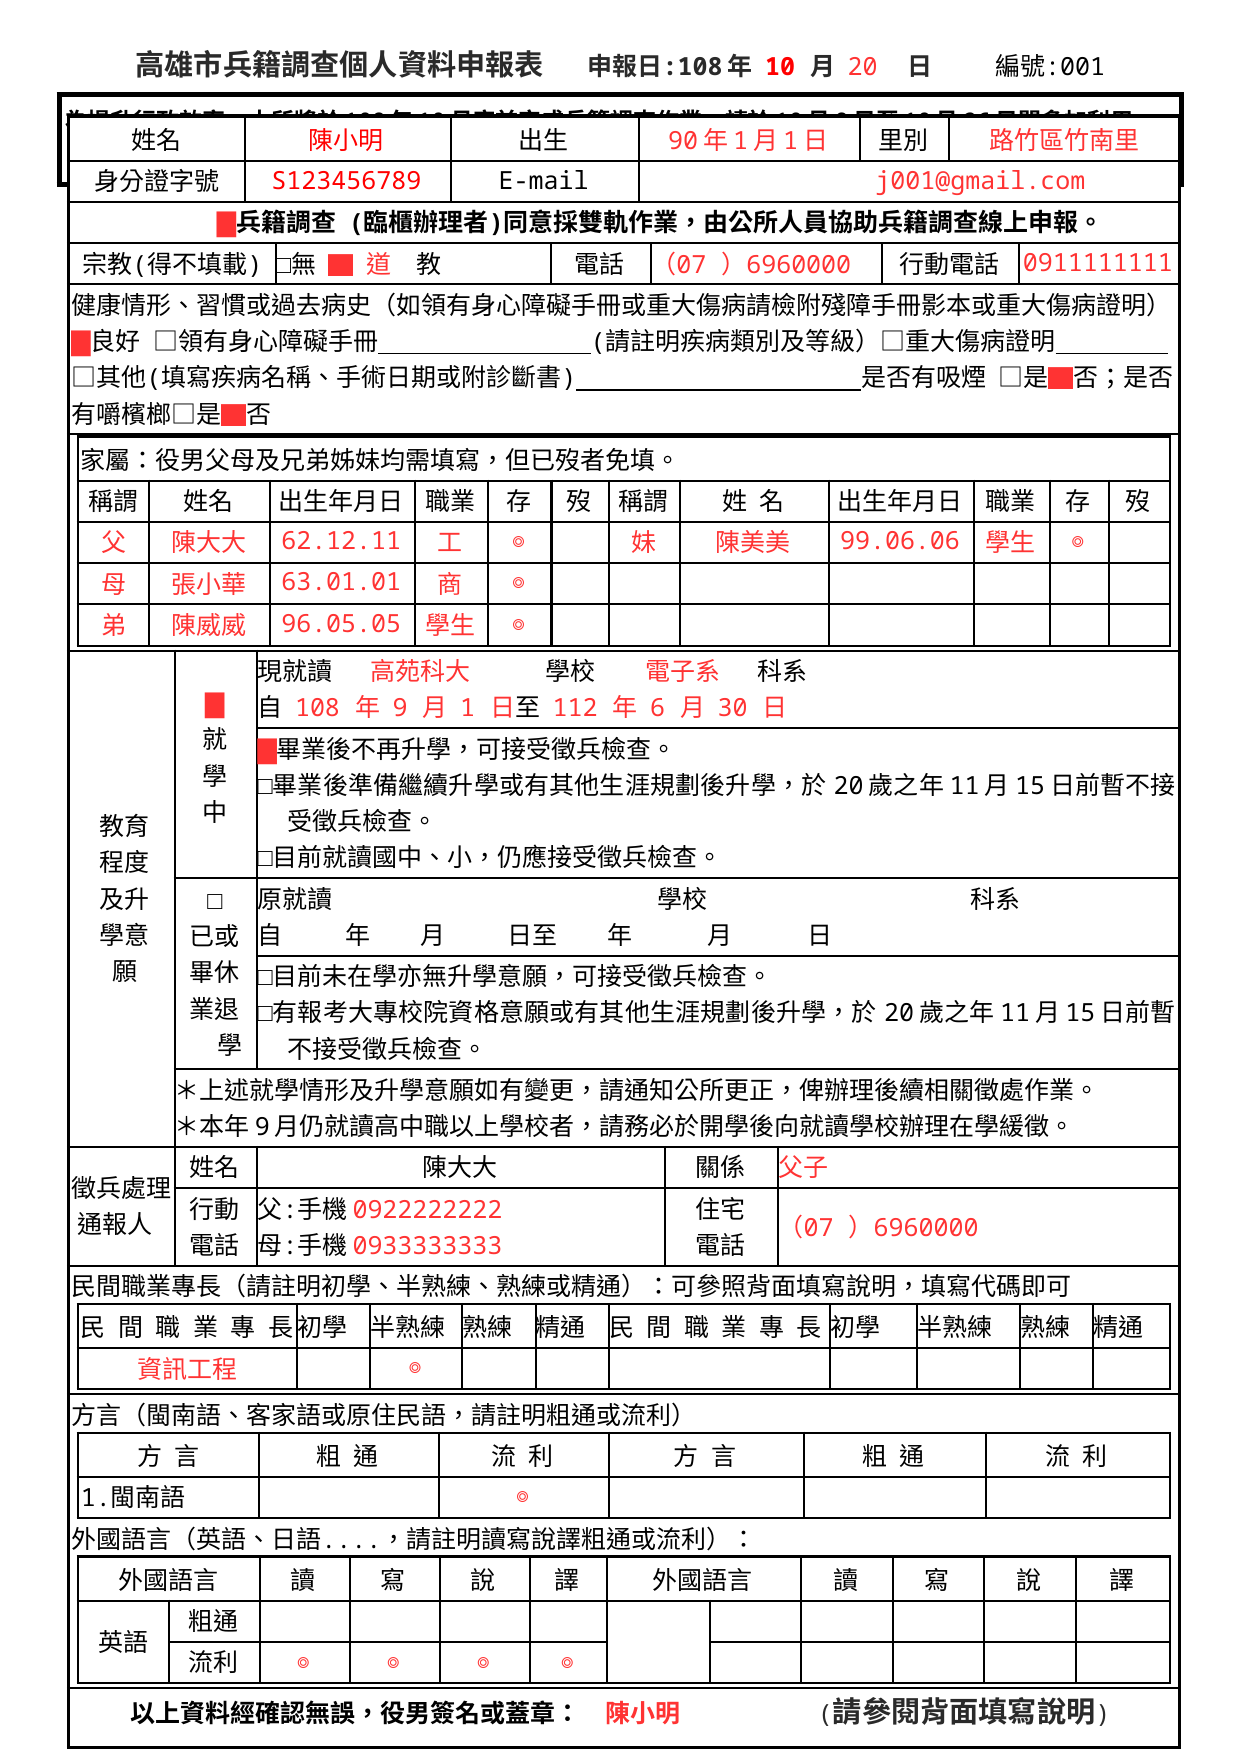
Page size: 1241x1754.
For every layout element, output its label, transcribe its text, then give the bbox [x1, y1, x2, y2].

table_cell 住宅 電話 [666, 1189, 777, 1264]
table_cell 稱謂 [79, 482, 148, 521]
table_cell [175, 1749, 244, 1754]
table_cell 父 [79, 523, 148, 562]
table_cell 出生年月日 [830, 482, 973, 521]
table_header 方 言 [79, 1434, 258, 1476]
table_cell 民間職業專長（請註明初學、半熟練、熟練或精通）：可參照背面填寫說明，填寫代碼即可 [70, 1267, 1178, 1393]
table_cell 存 [489, 482, 550, 521]
table_cell [711, 1602, 800, 1641]
table_cell 陳威威 [150, 605, 269, 644]
table_header 譯 [531, 1558, 606, 1599]
table_cell 身分證字號 [70, 162, 244, 201]
table_cell [918, 1349, 1019, 1388]
table_cell 方言（閩南語、客家語或原住民語，請註明粗通或流利） 外國語言（英語、日語....，請註明讀寫說譯粗通或流利）： [70, 1395, 1178, 1687]
table_cell ◎ [489, 564, 550, 603]
table_cell 父:手機0922222222 母:手機0933333333 [258, 1189, 664, 1264]
table_cell （07 ）6960000 [779, 1189, 1178, 1264]
table_cell 健康情形、習慣或過去病史（如領有身心障礙手冊或重大傷病請檢附殘障手冊影本或重大傷病證明） ▇良好 □領有身心障礙手冊 (請註明疾病類別及等級）□重大傷病證明 □其他(填寫疾病名稱、手術日期或附診斷書) 是否有吸煙 □是▇否；是否有嚼檳榔□是▇否 [70, 285, 1178, 433]
table_cell 父子 [779, 1148, 1178, 1187]
table_cell 原就讀 學校 科系 自 年 月 日至 年 月 日 [258, 879, 1178, 954]
table_cell 陳大大 [258, 1148, 664, 1187]
table_header 精通 [537, 1305, 608, 1347]
table_cell [681, 564, 828, 603]
table_cell [651, 1749, 665, 1754]
table_cell ◎ [1051, 523, 1108, 562]
table_header 讀 [802, 1558, 892, 1599]
table_header 90年1月1日 [640, 118, 859, 159]
table_cell 以上資料經確認無誤，役男簽名或蓋章： 陳小明 (請參閱背面填寫說明) [70, 1689, 1178, 1746]
table_cell ◎ [440, 1478, 608, 1517]
table_header 熟練 [463, 1305, 535, 1347]
table_cell [537, 1349, 608, 1388]
table_cell [276, 1749, 451, 1754]
table_cell [610, 1478, 803, 1517]
table_cell 徵兵處理通報人 [70, 1148, 174, 1264]
table_cell [860, 1749, 882, 1754]
table_cell [1110, 564, 1169, 603]
table_header 初學 [831, 1305, 916, 1347]
table_cell [463, 1349, 535, 1388]
table_header 粗 通 [260, 1434, 438, 1476]
table_cell 現就讀 高苑科大 學校 電子系 科系 自 108 年 9 月 1 日至 112 年 6 月 30 日 [258, 652, 1178, 727]
table_cell [1077, 1643, 1169, 1682]
table_cell ◎ [371, 1349, 461, 1388]
table_cell [1051, 605, 1108, 644]
table_header 譯 [1077, 1558, 1169, 1599]
table_cell 99.06.06 [830, 523, 973, 562]
table_cell [805, 1478, 985, 1517]
table_cell 母 [79, 564, 148, 603]
table_header 寫 [351, 1558, 439, 1599]
table_header 家屬：役男父母及兄弟姊妹均需填寫，但已歿者免填。 [79, 438, 1169, 479]
table_header 熟練 [1021, 1305, 1092, 1347]
table_cell [639, 1749, 651, 1754]
table_cell ◎ [351, 1643, 439, 1682]
table_header 半熟練 [918, 1305, 1019, 1347]
table_cell [531, 1602, 606, 1641]
table_header 外國語言 [79, 1558, 259, 1599]
table_header 半熟練 [371, 1305, 461, 1347]
table_header 寫 [894, 1558, 983, 1599]
table_cell [802, 1602, 892, 1641]
table_cell ◎ [531, 1643, 606, 1682]
table_cell [553, 523, 608, 562]
table_cell [987, 1478, 1169, 1517]
table_cell 1.閩南語 [79, 1478, 258, 1517]
table_cell [451, 1749, 551, 1754]
table_cell ▇畢業後不再升學，可接受徵兵檢查。 □畢業後準備繼續升學或有其他生涯規劃後升學，於20歲之年11月15日前暫不接受徵兵檢查。 □目前就讀國中、小，仍應接受徵兵檢查。 [258, 729, 1178, 877]
table_cell 姓名 [150, 482, 269, 521]
table_cell [1110, 523, 1169, 562]
table_cell [245, 1749, 257, 1754]
table_header 陳小明 [246, 118, 450, 159]
table_cell 行動電話 [883, 244, 1018, 283]
table_cell 英語 [79, 1602, 168, 1682]
table_cell （07 ）6960000 [652, 244, 881, 283]
table_cell 學生 [975, 523, 1049, 562]
table_cell 63.01.01 [271, 564, 414, 603]
table_cell ◎ [261, 1643, 349, 1682]
table_cell 陳大大 [150, 523, 269, 562]
table_cell 工 [416, 523, 487, 562]
table_cell 62.12.11 [271, 523, 414, 562]
table_cell ▇兵籍調查 (臨櫃辦理者)同意採雙軌作業，由公所人員協助兵籍調查線上申報。 [70, 203, 1178, 242]
table_cell 稱謂 [610, 482, 679, 521]
table_cell [610, 605, 679, 644]
table_cell ◎ [489, 605, 550, 644]
table_cell 流利 [170, 1643, 259, 1682]
table_cell 電話 [552, 244, 650, 283]
table_header 精通 [1094, 1305, 1169, 1347]
table_cell E-mail [452, 162, 638, 201]
table_cell 學生 [416, 605, 487, 644]
table_cell [711, 1643, 800, 1682]
table_cell j001@gmail.com [640, 162, 1178, 201]
table_header 流 利 [987, 1434, 1169, 1476]
table_cell [261, 1602, 349, 1641]
table_cell [608, 1602, 709, 1682]
table_cell ◎ [489, 523, 550, 562]
table_cell [949, 1749, 1019, 1754]
table_cell [298, 1349, 369, 1388]
table_cell [831, 1349, 916, 1388]
table_cell [1094, 1349, 1169, 1388]
table_cell 粗通 [170, 1602, 259, 1641]
table_cell [681, 605, 828, 644]
table_cell 歿 [1110, 482, 1169, 521]
table_header 為提升行政效率，本所將於108年10月底前完成兵籍調查作業，請於10月9日至10月26日間多加利用【線上申報】方式辦理，可於本所或市府兵役處網站點選【兵籍調查線上申報】連結按鈕，進入系統申報。 [62, 97, 1179, 182]
table_cell 姓名 [176, 1148, 256, 1187]
table_cell [802, 1643, 892, 1682]
table_header 說 [985, 1558, 1075, 1599]
table_cell 商 [416, 564, 487, 603]
table_header 姓名 [70, 118, 244, 159]
table_cell [1019, 1749, 1179, 1754]
table_cell 宗教(得不填載) [70, 244, 275, 283]
table_cell S123456789 [246, 162, 450, 201]
table_cell [70, 435, 1178, 649]
table_cell ◎ [441, 1643, 529, 1682]
table_cell [257, 1749, 276, 1754]
table_cell 職業 [416, 482, 487, 521]
table_cell [351, 1602, 439, 1641]
table_header 里別 [861, 118, 948, 159]
table_header 方 言 [610, 1434, 803, 1476]
table_cell [894, 1643, 983, 1682]
table_cell □無 ▇ 道 教 [277, 244, 550, 283]
table_cell [830, 564, 973, 603]
table_header 外國語言 [608, 1558, 800, 1599]
table_cell 歿 [553, 482, 608, 521]
table_header 民 間 職 業 專 長 [610, 1305, 829, 1347]
table_cell 關係 [666, 1148, 777, 1187]
table_cell [441, 1602, 529, 1641]
table_header 粗 通 [805, 1434, 985, 1476]
table_cell [778, 1749, 860, 1754]
table_cell [260, 1478, 438, 1517]
table_cell [1077, 1602, 1169, 1641]
table_cell [975, 605, 1049, 644]
table_cell □目前未在學亦無升學意願，可接受徵兵檢查。 □有報考大專校院資格意願或有其他生涯規劃後升學，於20歲之年11月15日前暫不接受徵兵檢查。 [258, 957, 1178, 1068]
table_header 說 [441, 1558, 529, 1599]
table_cell 弟 [79, 605, 148, 644]
table_header 初學 [298, 1305, 369, 1347]
table_cell [665, 1749, 778, 1754]
table_cell 存 [1051, 482, 1108, 521]
table_header 流 利 [440, 1434, 608, 1476]
table_cell [551, 1749, 638, 1754]
table_cell [882, 1749, 949, 1754]
table_header 民 間 職 業 專 長 [79, 1305, 296, 1347]
table_cell [68, 1749, 174, 1754]
table_cell 96.05.05 [271, 605, 414, 644]
table_header 讀 [261, 1558, 349, 1599]
table_cell ▇ 就 學 中 [176, 652, 256, 877]
text 高雄市兵籍調查個人資料申報表 申報日:108年 10 月 20 日 編號:001 [59, 41, 1181, 84]
table_cell [553, 564, 608, 603]
table_cell [610, 1349, 829, 1388]
table_header 出生 [452, 118, 638, 159]
table_cell [985, 1602, 1075, 1641]
table_cell 行動 電話 [176, 1189, 256, 1264]
table_cell [975, 564, 1049, 603]
table_cell 妹 [610, 523, 679, 562]
table_cell ＊上述就學情形及升學意願如有變更，請通知公所更正，俾辦理後續相關徵處作業。 ＊本年9月仍就讀高中職以上學校者，請務必於開學後向就讀學校辦理在學緩徵。 [176, 1070, 1178, 1146]
table_cell 職業 [975, 482, 1049, 521]
table_cell 資訊工程 [79, 1349, 296, 1388]
table_cell □ 已或 畢休 業退 學 [176, 879, 256, 1068]
table_header 路竹區竹南里 [950, 118, 1178, 159]
table_cell [1051, 564, 1108, 603]
table_cell [1110, 605, 1169, 644]
table_cell [985, 1643, 1075, 1682]
table_cell [894, 1602, 983, 1641]
table_cell [553, 605, 608, 644]
table_cell [610, 564, 679, 603]
table_cell 出生年月日 [271, 482, 414, 521]
table_cell 0911111111 [1020, 244, 1178, 283]
table_cell [830, 605, 973, 644]
table_cell 陳美美 [681, 523, 828, 562]
table_cell 張小華 [150, 564, 269, 603]
table_cell 教育程度及升學意願 [70, 652, 174, 1146]
table_cell [1021, 1349, 1092, 1388]
table_cell 姓 名 [681, 482, 828, 521]
